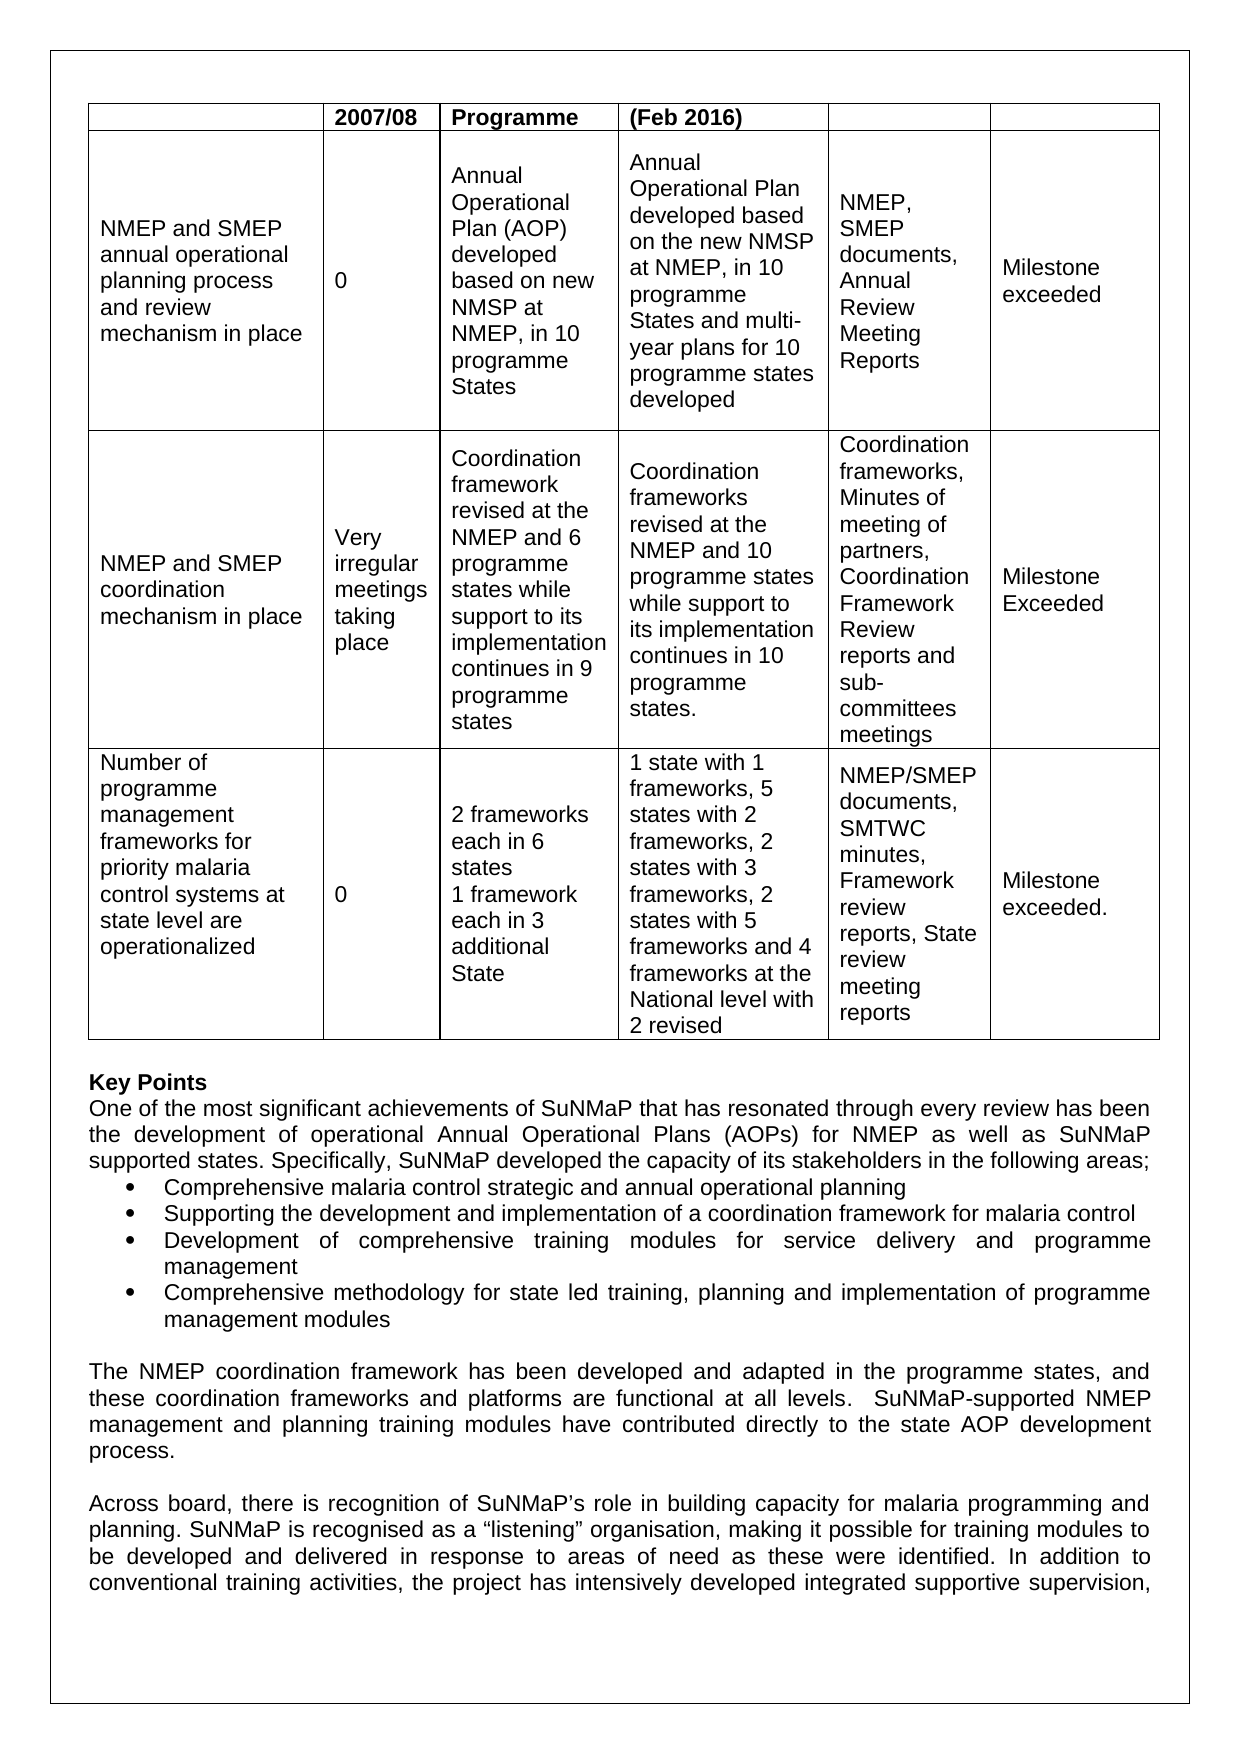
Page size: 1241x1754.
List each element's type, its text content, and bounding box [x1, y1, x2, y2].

table_cell Coordination frameworks, Minutes of meeting of partners, Coordination Framework Review reports and sub-committees meetings [829, 431, 990, 748]
list Development of comprehensive training modules for service delivery and programme management [126, 1227, 1152, 1279]
table_cell Annual Operational Plan (AOP) developed based on new NMSP at NMEP, in 10 programme States [441, 131, 618, 430]
table_cell 0 [324, 749, 439, 1039]
table_cell (Feb 2016) [619, 104, 828, 130]
table_cell Programme [441, 104, 618, 130]
table_cell NMEP and SMEP coordination mechanism in place [89, 431, 323, 748]
table_cell Very irregular meetings taking place [324, 431, 439, 748]
table_cell 2 frameworks each in 6 states 1 framework each in 3 additional State [441, 749, 618, 1039]
table_cell NMEP/SMEP documents, SMTWC minutes, Framework review reports, State review meeting reports [829, 749, 990, 1039]
table_cell NMEP and SMEP annual operational planning process and review mechanism in place [89, 131, 323, 430]
table_cell NMEP, SMEP documents, Annual Review Meeting Reports [829, 131, 990, 430]
table_cell Number of programme management frameworks for priority malaria control systems at state level are operationalized [89, 749, 323, 1039]
table_cell Coordination frameworks revised at the NMEP and 10 programme states while support to its implementation continues in 10 programme states. [619, 431, 828, 748]
table_cell [89, 104, 323, 130]
table_cell Milestone Exceeded [991, 431, 1159, 748]
table_cell Milestone exceeded. [991, 749, 1159, 1039]
table_cell [829, 104, 990, 130]
table_cell Milestone exceeded [991, 131, 1159, 430]
table_cell Coordination framework revised at the NMEP and 6 programme states while support to its implementation continues in 9 programme states [441, 431, 618, 748]
list Supporting the development and implementation of a coordination framework for malaria control [126, 1200, 1152, 1227]
table_cell 1 state with 1 frameworks, 5 states with 2 frameworks, 2 states with 3 frameworks, 2 states with 5 frameworks and 4 frameworks at the National level with 2 revised [619, 749, 828, 1039]
text Across board, there is recognition of SuNMaP’s role in building capacity for malaria programming and planning. SuNMaP is recognised as a “listening” organisation, making it possible for training modules to be developed and delivered in response to areas of need as these were identified. In addition to conventional training activities, the project has intensively developed integrated supportive supervision, [89, 1490, 1152, 1596]
table_cell [991, 104, 1159, 130]
table_cell 2007/08 [324, 104, 439, 130]
table_cell Annual Operational Plan developed based on the new NMSP at NMEP, in 10 programme States and multi-year plans for 10 programme states developed [619, 131, 828, 430]
text One of the most significant achievements of SuNMaP that has resonated through every review has been the development of operational Annual Operational Plans (AOPs) for NMEP as well as SuNMaP supported states. Specifically, SuNMaP developed the capacity of its stakeholders in the following areas; [89, 1095, 1152, 1174]
text The NMEP coordination framework has been developed and adapted in the programme states, and these coordination frameworks and platforms are functional at all levels. SuNMaP-supported NMEP management and planning training modules have contributed directly to the state AOP development process. [89, 1358, 1152, 1464]
list Comprehensive methodology for state led training, planning and implementation of programme management modules [126, 1279, 1152, 1332]
list Comprehensive malaria control strategic and annual operational planning [126, 1174, 1152, 1200]
text Key Points [89, 1068, 1152, 1095]
table_cell 0 [324, 131, 439, 430]
